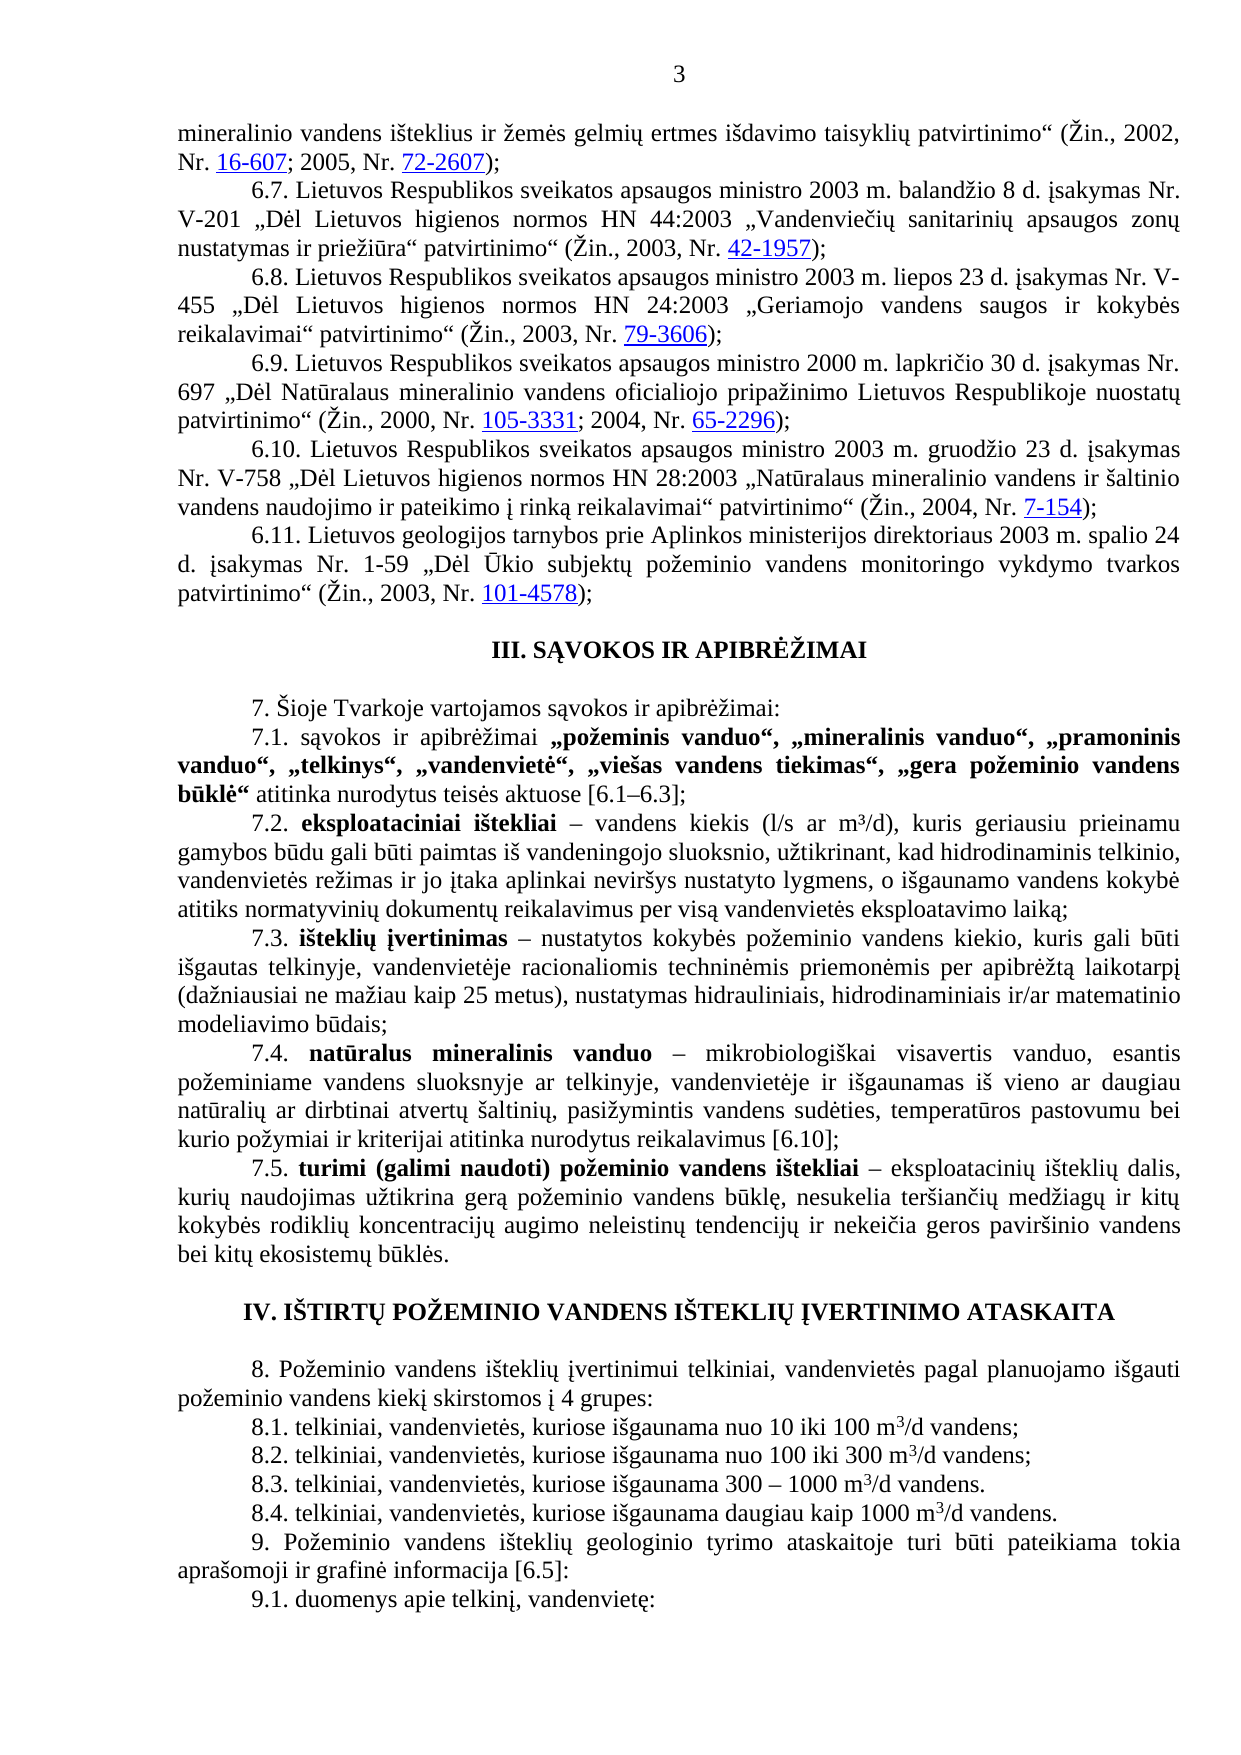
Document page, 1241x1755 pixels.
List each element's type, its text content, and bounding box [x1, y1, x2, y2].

text III. SĄVOKOS IR APIBRĖŽIMAI [177, 636, 1181, 664]
text 9. Požeminio vandens išteklių geologinio tyrimo ataskaitoje turi būti pateikiama tokia aprašomoji ir grafinė informacija [6.5]: [177, 1527, 1181, 1584]
text 6.8. Lietuvos Respublikos sveikatos apsaugos ministro 2003 m. liepos 23 d. įsakymas Nr. V-455 „Dėl Lietuvos higienos normos HN 24:2003 „Geriamojo vandens saugos ir kokybės reikalavimai“ patvirtinimo“ (Žin., 2003, Nr. 79-3606); [177, 262, 1181, 348]
text mineralinio vandens išteklius ir žemės gelmių ertmes išdavimo taisyklių patvirtinimo“ (Žin., 2002, Nr. 16-607; 2005, Nr. 72-2607); [177, 118, 1181, 176]
text 7.2. eksploataciniai ištekliai – vandens kiekis (l/s ar m³/d), kuris geriausiu prieinamu gamybos būdu gali būti paimtas iš vandeningojo sluoksnio, užtikrinant, kad hidrodinaminis telkinio, vandenvietės režimas ir jo įtaka aplinkai neviršys nustatyto lygmens, o išgaunamo vandens kokybė atitiks normatyvinių dokumentų reikalavimus per visą vandenvietės eksploatavimo laiką; [177, 808, 1181, 923]
text 8.1. telkiniai, vandenvietės, kuriose išgaunama nuo 10 iki 100 m3/d vandens; [177, 1412, 1181, 1441]
text 7.4. natūralus mineralinis vanduo – mikrobiologiškai visavertis vanduo, esantis požeminiame vandens sluoksnyje ar telkinyje, vandenvietėje ir išgaunamas iš vieno ar daugiau natūralių ar dirbtinai atvertų šaltinių, pasižymintis vandens sudėties, temperatūros pastovumu bei kurio požymiai ir kriterijai atitinka nurodytus reikalavimus [6.10]; [177, 1038, 1181, 1153]
text 7. Šioje Tvarkoje vartojamos sąvokos ir apibrėžimai: [177, 693, 1181, 722]
text 7.3. išteklių įvertinimas – nustatytos kokybės požeminio vandens kiekio, kuris gali būti išgautas telkinyje, vandenvietėje racionaliomis techninėmis priemonėmis per apibrėžtą laikotarpį (dažniausiai ne mažiau kaip 25 metus), nustatymas hidrauliniais, hidrodinaminiais ir/ar matematinio modeliavimo būdais; [177, 923, 1181, 1038]
text 8.3. telkiniai, vandenvietės, kuriose išgaunama 300 – 1000 m3/d vandens. [177, 1469, 1181, 1498]
text 6.10. Lietuvos Respublikos sveikatos apsaugos ministro 2003 m. gruodžio 23 d. įsakymas Nr. V-758 „Dėl Lietuvos higienos normos HN 28:2003 „Natūralaus mineralinio vandens ir šaltinio vandens naudojimo ir pateikimo į rinką reikalavimai“ patvirtinimo“ (Žin., 2004, Nr. 7-154); [177, 434, 1181, 521]
text 7.5. turimi (galimi naudoti) požeminio vandens ištekliai – eksploatacinių išteklių dalis, kurių naudojimas užtikrina gerą požeminio vandens būklę, nesukelia teršiančių medžiagų ir kitų kokybės rodiklių koncentracijų augimo neleistinų tendencijų ir nekeičia geros paviršinio vandens bei kitų ekosistemų būklės. [177, 1153, 1181, 1268]
text 6.11. Lietuvos geologijos tarnybos prie Aplinkos ministerijos direktoriaus 2003 m. spalio 24 d. įsakymas Nr. 1-59 „Dėl Ūkio subjektų požeminio vandens monitoringo vykdymo tvarkos patvirtinimo“ (Žin., 2003, Nr. 101-4578); [177, 521, 1181, 607]
text 8.4. telkiniai, vandenvietės, kuriose išgaunama daugiau kaip 1000 m3/d vandens. [177, 1498, 1181, 1527]
text 6.7. Lietuvos Respublikos sveikatos apsaugos ministro 2003 m. balandžio 8 d. įsakymas Nr. V-201 „Dėl Lietuvos higienos normos HN 44:2003 „Vandenviečių sanitarinių apsaugos zonų nustatymas ir priežiūra“ patvirtinimo“ (Žin., 2003, Nr. 42-1957); [177, 176, 1181, 262]
text 8. Požeminio vandens išteklių įvertinimui telkiniai, vandenvietės pagal planuojamo išgauti požeminio vandens kiekį skirstomos į 4 grupes: [177, 1354, 1181, 1412]
text 7.1. sąvokos ir apibrėžimai „požeminis vanduo“, „mineralinis vanduo“, „pramoninis vanduo“, „telkinys“, „vandenvietė“, „viešas vandens tiekimas“, „gera požeminio vandens būklė“ atitinka nurodytus teisės aktuose [6.1–6.3]; [177, 722, 1181, 808]
text 6.9. Lietuvos Respublikos sveikatos apsaugos ministro 2000 m. lapkričio 30 d. įsakymas Nr. 697 „Dėl Natūralaus mineralinio vandens oficialiojo pripažinimo Lietuvos Respublikoje nuostatų patvirtinimo“ (Žin., 2000, Nr. 105-3331; 2004, Nr. 65-2296); [177, 348, 1181, 434]
text 8.2. telkiniai, vandenvietės, kuriose išgaunama nuo 100 iki 300 m3/d vandens; [177, 1441, 1181, 1469]
text 9.1. duomenys apie telkinį, vandenvietę: [177, 1584, 1181, 1613]
text IV. Ištirtų Požeminio vandens išteklių ĮVERTINIMO ataskaita [177, 1297, 1181, 1326]
